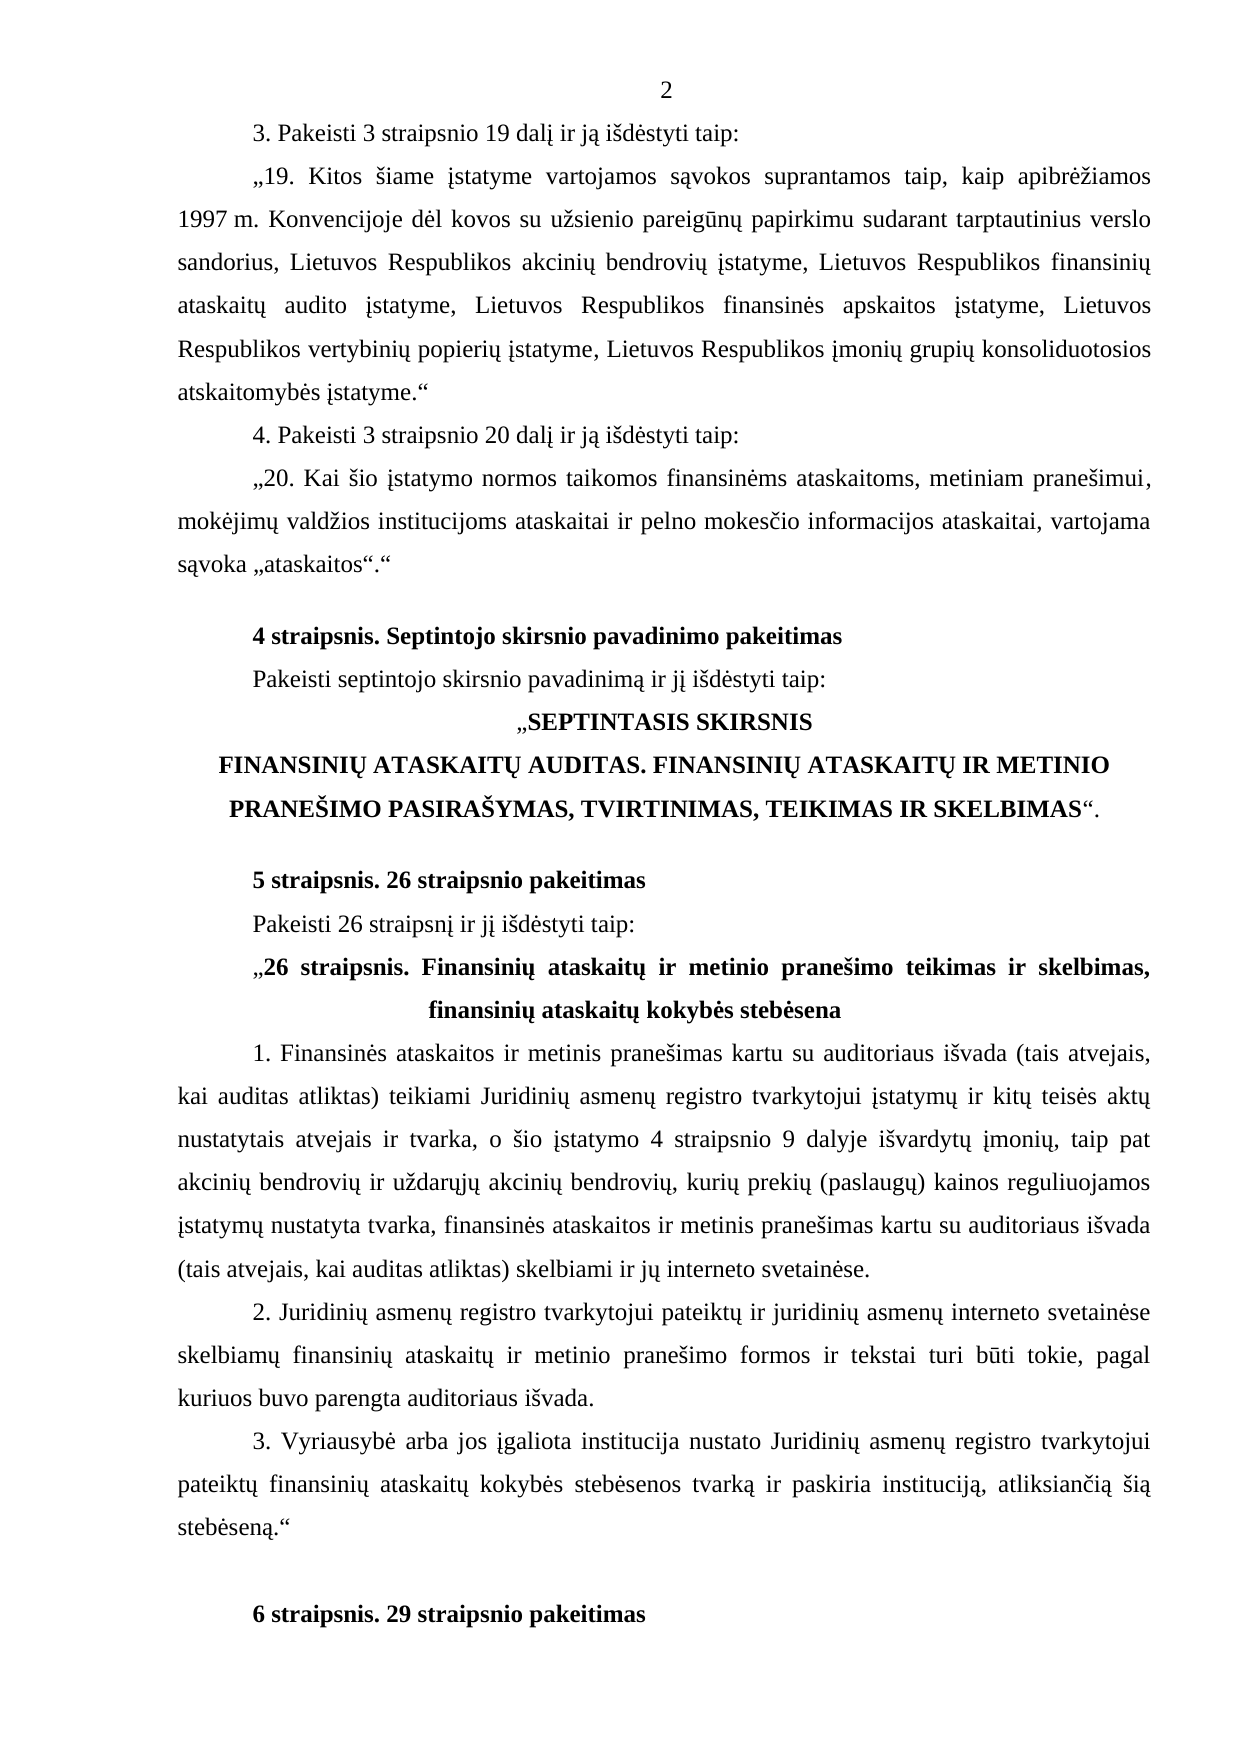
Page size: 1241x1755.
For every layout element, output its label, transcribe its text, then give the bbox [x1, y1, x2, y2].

text Pakeisti 26 straipsnį ir jį išdėstyti taip: [177, 909, 1152, 937]
text „26 straipsnis. Finansinių ataskaitų ir metinio pranešimo teikimas ir skelbimas, finansinių ataskaitų kokybės stebėsena [252, 952, 1152, 1024]
text „SEPTINTASIS SKIRSNIS [177, 707, 1152, 736]
text 4 straipsnis. Septintojo skirsnio pavadinimo pakeitimas [177, 621, 1152, 650]
text „20. Kai šio įstatymo normos taikomos finansinėms ataskaitoms, metiniam pranešimui, mokėjimų valdžios institucijoms ataskaitai ir pelno mokesčio informacijos ataskaitai, vartojama sąvoka „ataskaitos“.“ [177, 463, 1152, 578]
text 3. Pakeisti 3 straipsnio 19 dalį ir ją išdėstyti taip: [177, 118, 1152, 147]
text „19. Kitos šiame įstatyme vartojamos sąvokos suprantamos taip, kaip apibrėžiamos 1997 m. Konvencijoje dėl kovos su užsienio pareigūnų papirkimu sudarant tarptautinius verslo sandorius, Lietuvos Respublikos akcinių bendrovių įstatyme, Lietuvos Respublikos finansinių ataskaitų audito įstatyme, Lietuvos Respublikos finansinės apskaitos įstatyme, Lietuvos Respublikos vertybinių popierių įstatyme, Lietuvos Respublikos įmonių grupių konsoliduotosios atskaitomybės įstatyme.“ [177, 161, 1152, 406]
text 5 straipsnis. 26 straipsnio pakeitimas [177, 866, 1152, 894]
text 1. Finansinės ataskaitos ir metinis pranešimas kartu su auditoriaus išvada (tais atvejais, kai auditas atliktas) teikiami Juridinių asmenų registro tvarkytojui įstatymų ir kitų teisės aktų nustatytais atvejais ir tvarka, o šio įstatymo 4 straipsnio 9 dalyje išvardytų įmonių, taip pat akcinių bendrovių ir uždarųjų akcinių bendrovių, kurių prekių (paslaugų) kainos reguliuojamos įstatymų nustatyta tvarka, finansinės ataskaitos ir metinis pranešimas kartu su auditoriaus išvada (tais atvejais, kai auditas atliktas) skelbiami ir jų interneto svetainėse. [177, 1038, 1152, 1282]
text 2. Juridinių asmenų registro tvarkytojui pateiktų ir juridinių asmenų interneto svetainėse skelbiamų finansinių ataskaitų ir metinio pranešimo formos ir tekstai turi būti tokie, pagal kuriuos buvo parengta auditoriaus išvada. [177, 1297, 1152, 1412]
text FINANSINIŲ ATASKAITŲ AUDITAS. FINANSINIŲ ATASKAITŲ IR METINIO PRANEŠIMO PASIRAŠYMAS, TVIRTINIMAS, TEIKIMAS IR SKELBIMAS“. [177, 751, 1152, 822]
text 3. Vyriausybė arba jos įgaliota institucija nustato Juridinių asmenų registro tvarkytojui pateiktų finansinių ataskaitų kokybės stebėsenos tvarką ir paskiria instituciją, atliksiančią šią stebėseną.“ [177, 1426, 1152, 1541]
text 4. Pakeisti 3 straipsnio 20 dalį ir ją išdėstyti taip: [177, 420, 1152, 449]
text Pakeisti septintojo skirsnio pavadinimą ir jį išdėstyti taip: [177, 664, 1152, 693]
text 6 straipsnis. 29 straipsnio pakeitimas [177, 1599, 1152, 1627]
